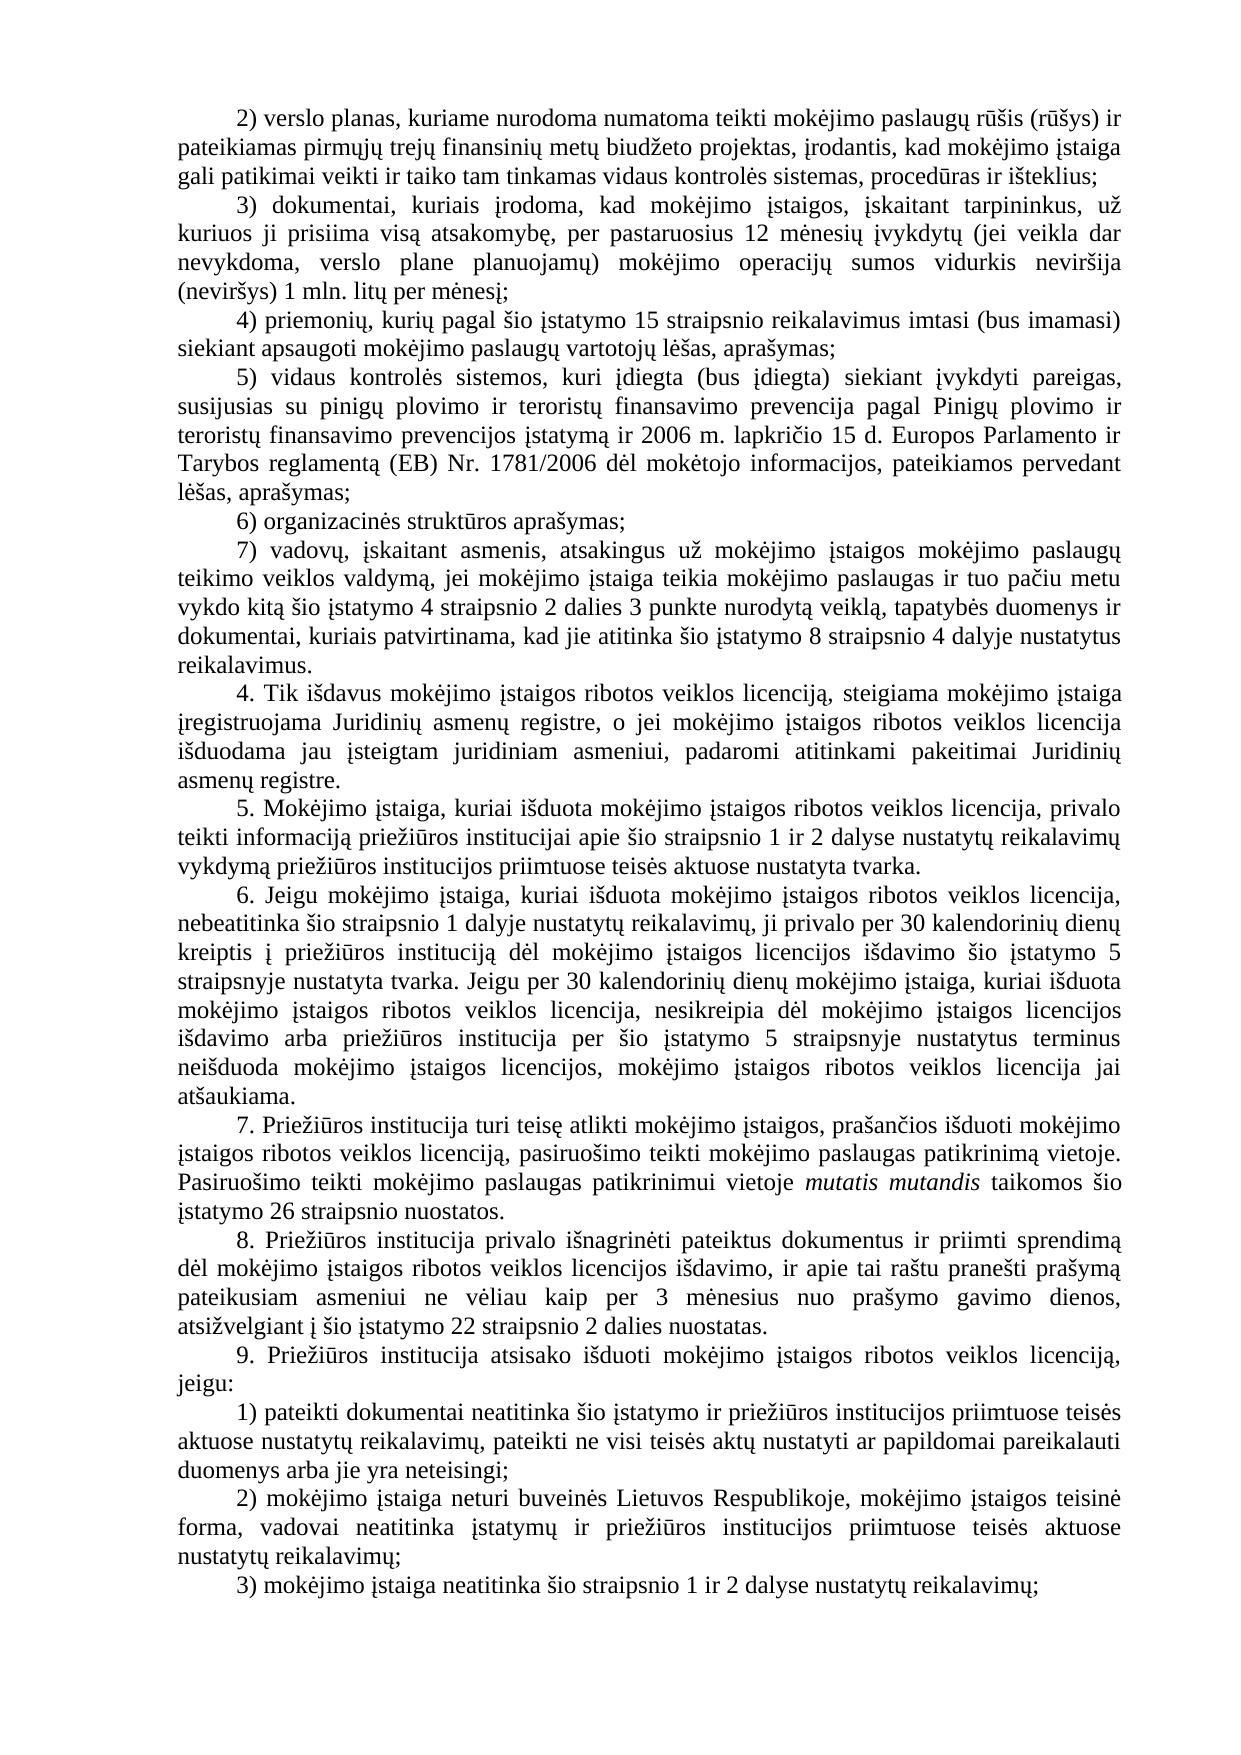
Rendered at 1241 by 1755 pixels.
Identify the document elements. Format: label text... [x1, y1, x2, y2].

text 2) verslo planas, kuriame nurodoma numatoma teikti mokėjimo paslaugų rūšis (rūšys) ir pateikiamas pirmųjų trejų finansinių metų biudžeto projektas, įrodantis, kad mokėjimo įstaiga gali patikimai veikti ir taiko tam tinkamas vidaus kontrolės sistemas, procedūras ir išteklius; [177, 103, 1122, 190]
text 6) organizacinės struktūros aprašymas; [177, 506, 1122, 535]
text 4) priemonių, kurių pagal šio įstatymo 15 straipsnio reikalavimus imtasi (bus imamasi) siekiant apsaugoti mokėjimo paslaugų vartotojų lėšas, aprašymas; [177, 305, 1122, 362]
text 2) mokėjimo įstaiga neturi buveinės Lietuvos Respublikoje, mokėjimo įstaigos teisinė forma, vadovai neatitinka įstatymų ir priežiūros institucijos priimtuose teisės aktuose nustatytų reikalavimų; [177, 1483, 1122, 1570]
text 9. Priežiūros institucija atsisako išduoti mokėjimo įstaigos ribotos veiklos licenciją, jeigu: [177, 1340, 1122, 1397]
text 3) dokumentai, kuriais įrodoma, kad mokėjimo įstaigos, įskaitant tarpininkus, už kuriuos ji prisiima visą atsakomybę, per pastaruosius 12 mėnesių įvykdytų (jei veikla dar nevykdoma, verslo plane planuojamų) mokėjimo operacijų sumos vidurkis neviršija (neviršys) 1 mln. litų per mėnesį; [177, 190, 1122, 305]
text 7) vadovų, įskaitant asmenis, atsakingus už mokėjimo įstaigos mokėjimo paslaugų teikimo veiklos valdymą, jei mokėjimo įstaiga teikia mokėjimo paslaugas ir tuo pačiu metu vykdo kitą šio įstatymo 4 straipsnio 2 dalies 3 punkte nurodytą veiklą, tapatybės duomenys ir dokumentai, kuriais patvirtinama, kad jie atitinka šio įstatymo 8 straipsnio 4 dalyje nustatytus reikalavimus. [177, 535, 1122, 678]
text 4. Tik išdavus mokėjimo įstaigos ribotos veiklos licenciją, steigiama mokėjimo įstaiga įregistruojama Juridinių asmenų registre, o jei mokėjimo įstaigos ribotos veiklos licencija išduodama jau įsteigtam juridiniam asmeniui, padaromi atitinkami pakeitimai Juridinių asmenų registre. [177, 678, 1122, 793]
text 1) pateikti dokumentai neatitinka šio įstatymo ir priežiūros institucijos priimtuose teisės aktuose nustatytų reikalavimų, pateikti ne visi teisės aktų nustatyti ar papildomai pareikalauti duomenys arba jie yra neteisingi; [177, 1397, 1122, 1483]
text 3) mokėjimo įstaiga neatitinka šio straipsnio 1 ir 2 dalyse nustatytų reikalavimų; [177, 1570, 1122, 1598]
text 8. Priežiūros institucija privalo išnagrinėti pateiktus dokumentus ir priimti sprendimą dėl mokėjimo įstaigos ribotos veiklos licencijos išdavimo, ir apie tai raštu pranešti prašymą pateikusiam asmeniui ne vėliau kaip per 3 mėnesius nuo prašymo gavimo dienos, atsižvelgiant į šio įstatymo 22 straipsnio 2 dalies nuostatas. [177, 1225, 1122, 1340]
text 5. Mokėjimo įstaiga, kuriai išduota mokėjimo įstaigos ribotos veiklos licencija, privalo teikti informaciją priežiūros institucijai apie šio straipsnio 1 ir 2 dalyse nustatytų reikalavimų vykdymą priežiūros institucijos priimtuose teisės aktuose nustatyta tvarka. [177, 793, 1122, 880]
text 5) vidaus kontrolės sistemos, kuri įdiegta (bus įdiegta) siekiant įvykdyti pareigas, susijusias su pinigų plovimo ir teroristų finansavimo prevencija pagal Pinigų plovimo ir teroristų finansavimo prevencijos įstatymą ir 2006 m. lapkričio 15 d. Europos Parlamento ir Tarybos reglamentą (EB) Nr. 1781/2006 dėl mokėtojo informacijos, pateikiamos pervedant lėšas, aprašymas; [177, 362, 1122, 506]
text 6. Jeigu mokėjimo įstaiga, kuriai išduota mokėjimo įstaigos ribotos veiklos licencija, nebeatitinka šio straipsnio 1 dalyje nustatytų reikalavimų, ji privalo per 30 kalendorinių dienų kreiptis į priežiūros instituciją dėl mokėjimo įstaigos licencijos išdavimo šio įstatymo 5 straipsnyje nustatyta tvarka. Jeigu per 30 kalendorinių dienų mokėjimo įstaiga, kuriai išduota mokėjimo įstaigos ribotos veiklos licencija, nesikreipia dėl mokėjimo įstaigos licencijos išdavimo arba priežiūros institucija per šio įstatymo 5 straipsnyje nustatytus terminus neišduoda mokėjimo įstaigos licencijos, mokėjimo įstaigos ribotos veiklos licencija jai atšaukiama. [177, 880, 1122, 1110]
text 7. Priežiūros institucija turi teisę atlikti mokėjimo įstaigos, prašančios išduoti mokėjimo įstaigos ribotos veiklos licenciją, pasiruošimo teikti mokėjimo paslaugas patikrinimą vietoje. Pasiruošimo teikti mokėjimo paslaugas patikrinimui vietoje mutatis mutandis taikomos šio įstatymo 26 straipsnio nuostatos. [177, 1110, 1122, 1225]
